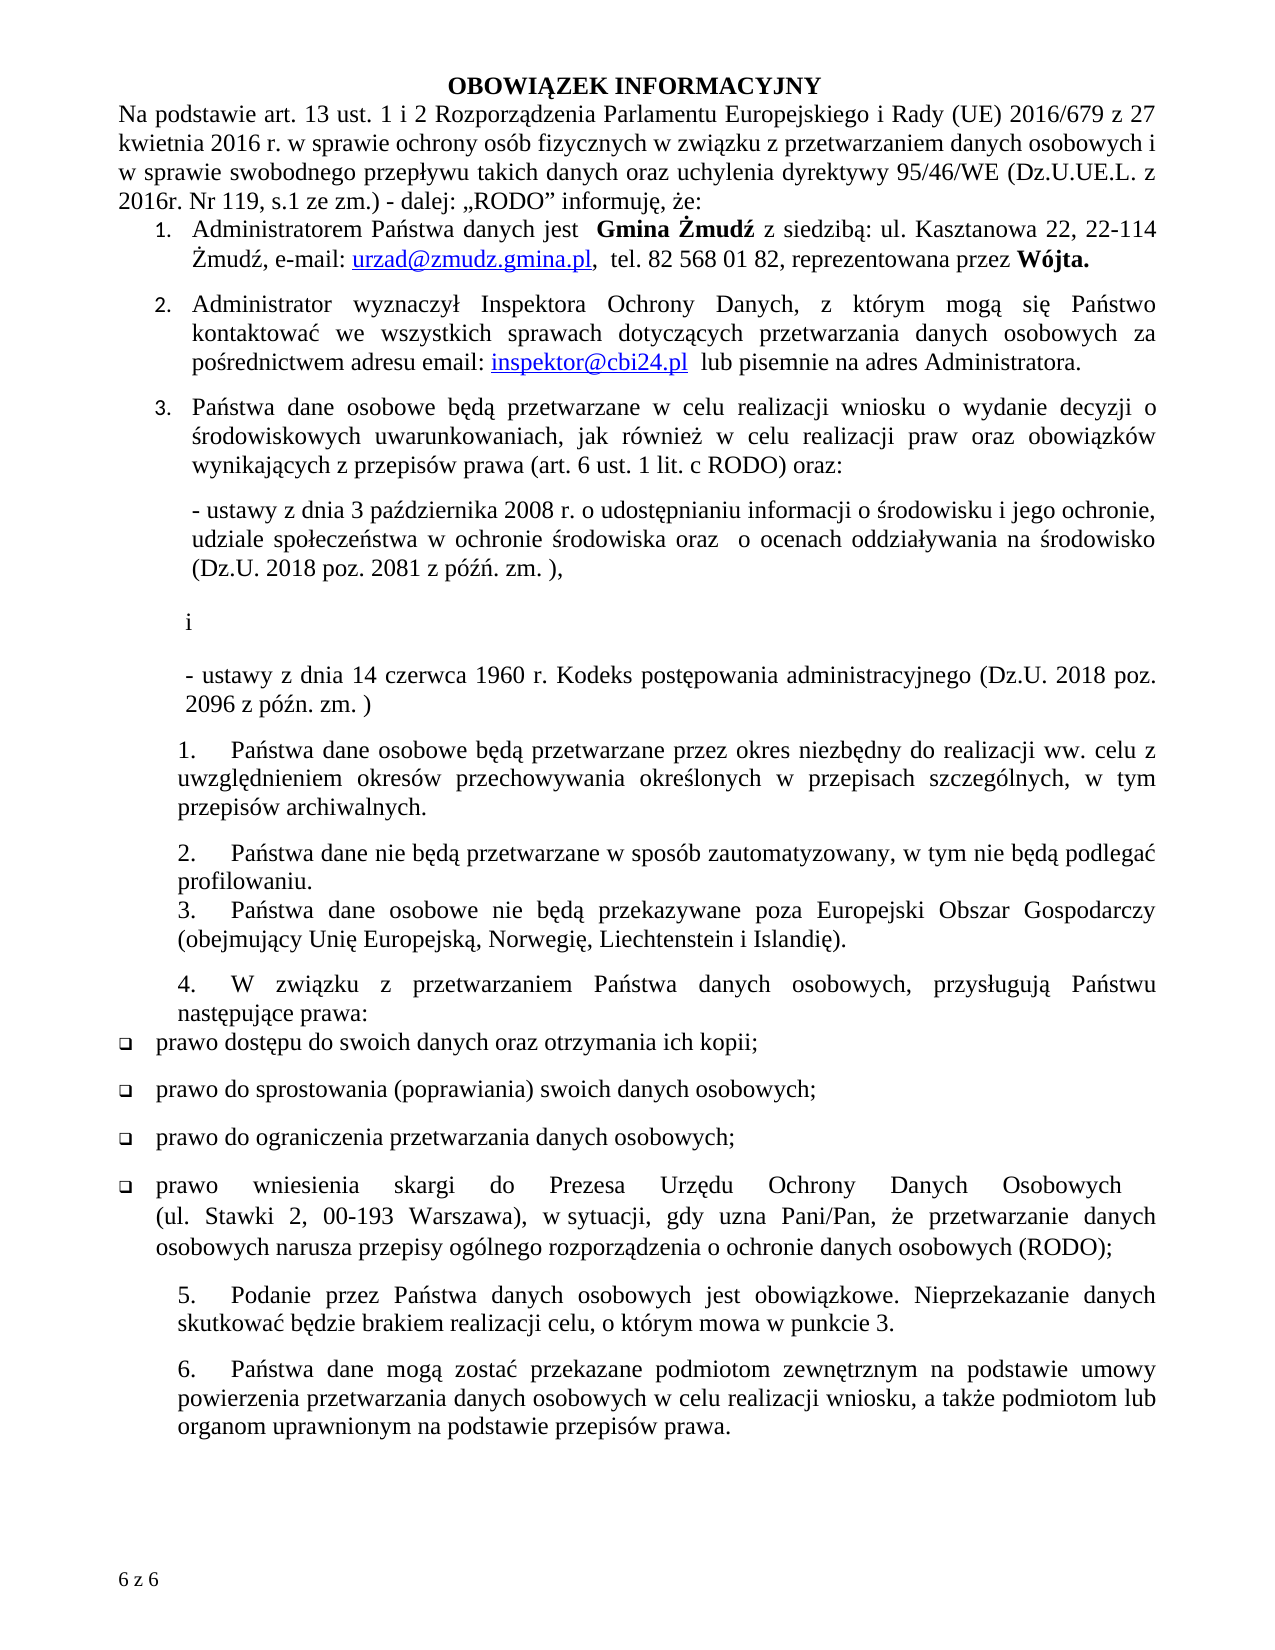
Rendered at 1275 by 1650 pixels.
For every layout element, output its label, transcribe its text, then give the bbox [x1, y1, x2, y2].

list Państwa dane osobowe będą przetwarzane przez okres niezbędny do realizacji ww. celu z uwzględnieniem okresów przechowywania określonych w przepisach szczególnych, w tym przepisów archiwalnych. [177, 735, 1157, 821]
text Na podstawie art. 13 ust. 1 i 2 Rozporządzenia Parlamentu Europejskiego i Rady (UE) 2016/679 z 27 kwietnia 2016 r. w sprawie ochrony osób fizycznych w związku z przetwarzaniem danych osobowych i w sprawie swobodnego przepływu takich danych oraz uchylenia dyrektywy 95/46/WE (Dz.U.UE.L. z 2016r. Nr 119, s.1 ze zm.) - dalej: „RODO” informuję, że: [118, 99, 1157, 214]
list Administrator wyznaczył Inspektora Ochrony Danych, z którym mogą się Państwo kontaktować we wszystkich sprawach dotyczących przetwarzania danych osobowych za pośrednictwem adresu email: inspektor@cbi24.pl lub pisemnie na adres Administratora. [154, 289, 1157, 376]
list Państwa dane osobowe nie będą przekazywane poza Europejski Obszar Gospodarczy (obejmujący Unię Europejską, Norwegię, Liechtenstein i Islandię). [177, 895, 1157, 953]
list - ustawy z dnia 3 października 2008 r. o udostępnianiu informacji o środowisku i jego ochronie, udziale społeczeństwa w ochronie środowiska oraz o ocenach oddziaływania na środowisko (Dz.U. 2018 poz. 2081 z późń. zm. ), [154, 496, 1157, 582]
list - ustawy z dnia 14 czerwca 1960 r. Kodeks postępowania administracyjnego (Dz.U. 2018 poz. 2096 z późn. zm. ) [185, 661, 1157, 718]
list Podanie przez Państwa danych osobowych jest obowiązkowe. Nieprzekazanie danych skutkować będzie brakiem realizacji celu, o którym mowa w punkcie 3. [177, 1280, 1157, 1337]
list W związku z przetwarzaniem Państwa danych osobowych, przysługują Państwu następujące prawa: [177, 969, 1157, 1027]
list Państwa dane nie będą przetwarzane w sposób zautomatyzowany, w tym nie będą podlegać profilowaniu. [177, 838, 1157, 895]
list prawo dostępu do swoich danych oraz otrzymania ich kopii; [118, 1027, 1157, 1056]
list prawo do sprostowania (poprawiania) swoich danych osobowych; [118, 1074, 1157, 1103]
list Państwa dane osobowe będą przetwarzane w celu realizacji wniosku o wydanie decyzji o środowiskowych uwarunkowaniach, jak również w celu realizacji praw oraz obowiązków wynikających z przepisów prawa (art. 6 ust. 1 lit. c RODO) oraz: [154, 392, 1157, 479]
list i [185, 607, 1157, 636]
list prawo wniesienia skargi do Prezesa Urzędu Ochrony Danych Osobowych (ul. Stawki 2, 00-193 Warszawa), w sytuacji, gdy uzna Pani/Pan, że przetwarzanie danych osobowych narusza przepisy ogólnego rozporządzenia o ochronie danych osobowych (RODO); [118, 1170, 1157, 1261]
text OBOWIĄZEK INFORMACYJNY [118, 71, 1157, 99]
list Państwa dane mogą zostać przekazane podmiotom zewnętrznym na podstawie umowy powierzenia przetwarzania danych osobowych w celu realizacji wniosku, a także podmiotom lub organom uprawnionym na podstawie przepisów prawa. [177, 1354, 1157, 1440]
list Administratorem Państwa danych jest Gmina Żmudź z siedzibą: ul. Kasztanowa 22, 22-114 Żmudź, e-mail: urzad@zmudz.gmina.pl, tel. 82 568 01 82, reprezentowana przez Wójta. [154, 214, 1157, 272]
list prawo do ograniczenia przetwarzania danych osobowych; [118, 1122, 1157, 1151]
